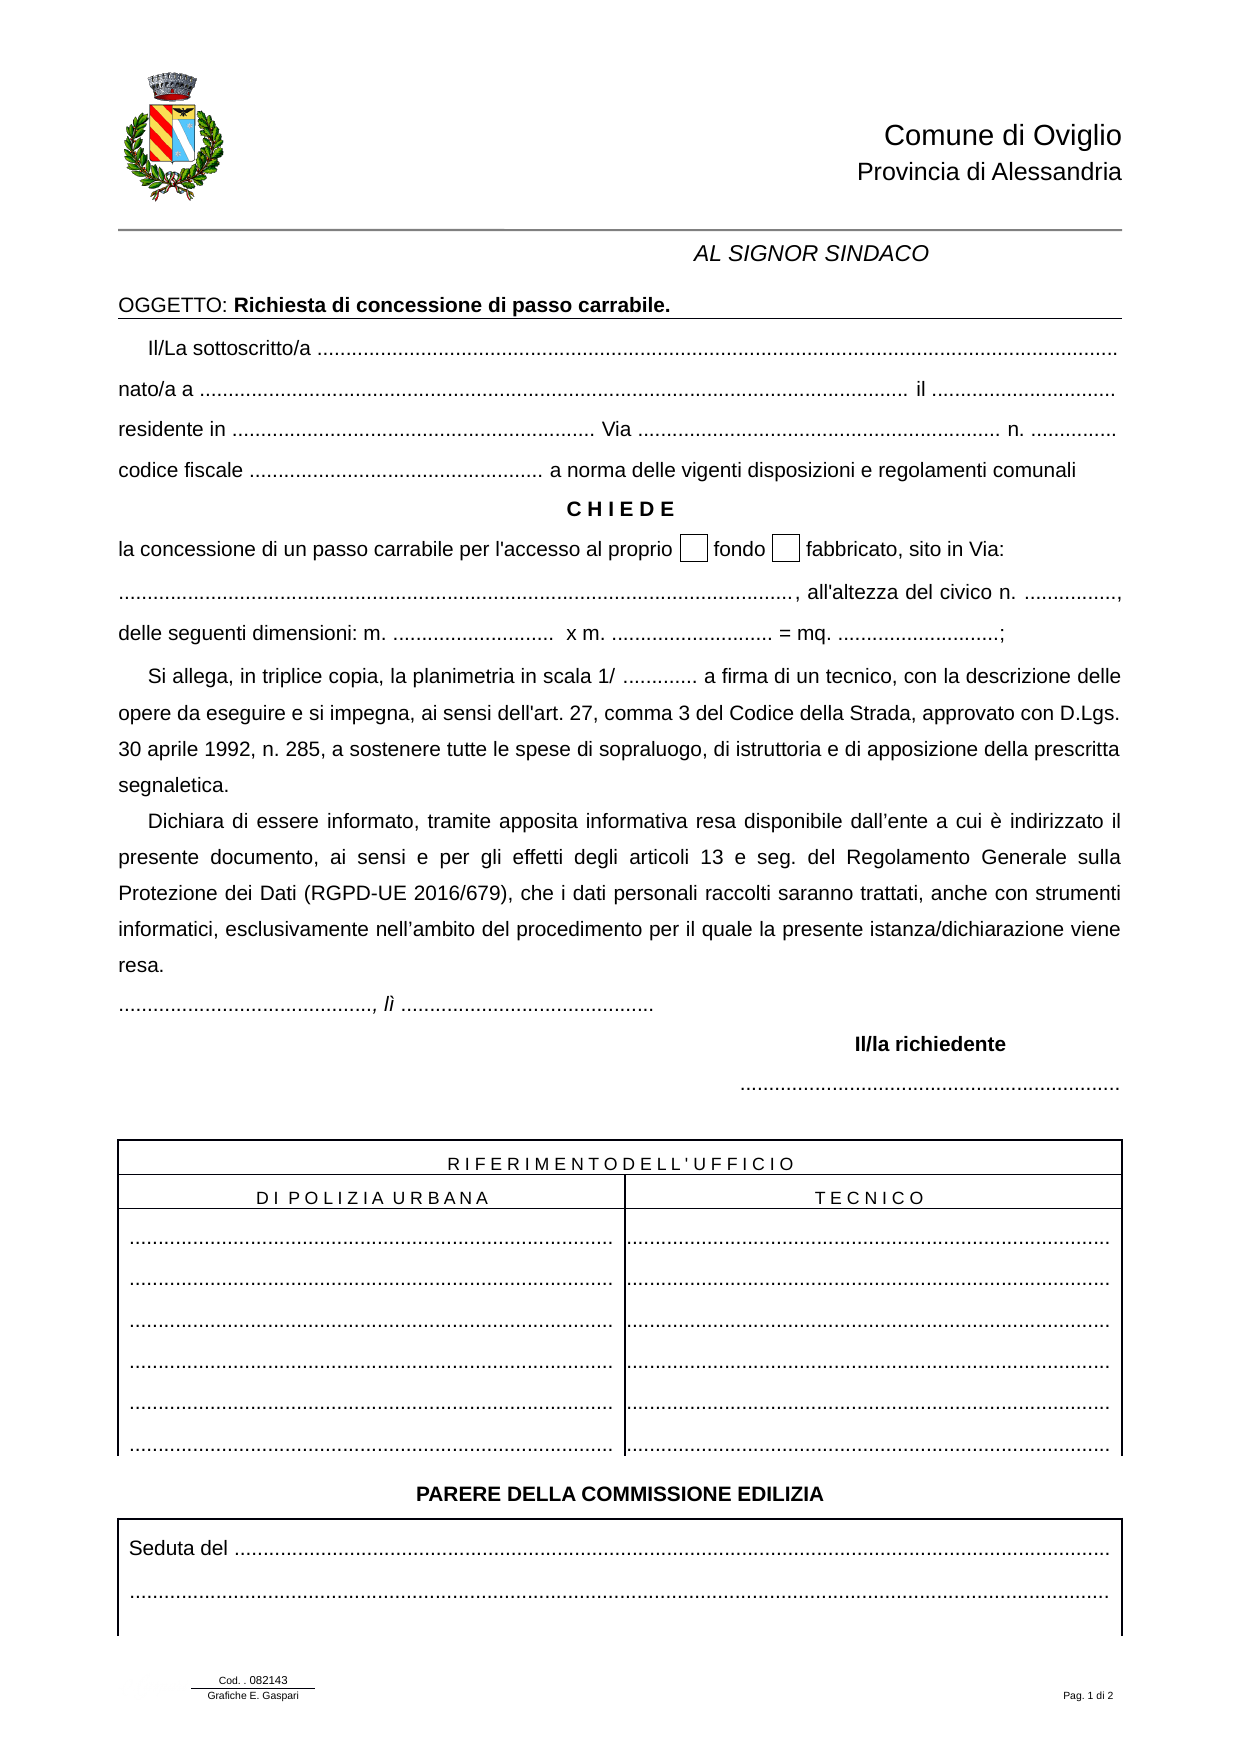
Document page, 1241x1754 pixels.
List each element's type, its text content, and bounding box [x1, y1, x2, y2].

text Il/la richiedente [738, 1032, 1122, 1056]
table_cell .................................................................................... [626, 1250, 1121, 1291]
text ....................................................................................................................., all'altezza del civico n. ................, delle seguenti dimensioni: m. ............................ x m. ............................ = mq. ............................; [118, 576, 1122, 646]
text la concessione di un passo carrabile per l'accesso al proprio fondo fabbricato, sito in Via: [118, 533, 1122, 562]
text Dichiara di essere informato, tramite apposita informativa resa disponibile dall’ente a cui è indirizzato il presente documento, ai sensi e per gli effetti degli articoli 13 e seg. del Regolamento Generale sulla Protezione dei Dati (RGPD-UE 2016/679), che i dati personali raccolti saranno trattati, anche con strumenti informatici, esclusivamente nell’ambito del procedimento per il quale la presente istanza/dichiarazione viene resa. [118, 809, 1122, 976]
text .................................................................. [738, 1067, 1122, 1096]
table_cell .................................................................................... [119, 1374, 624, 1415]
picture [122, 72, 224, 203]
table_cell .................................................................................... [119, 1250, 624, 1291]
table_cell .................................................................................... [119, 1291, 624, 1332]
table_cell .................................................................................... [626, 1209, 1121, 1250]
subtitle C H I E D E [118, 497, 1122, 521]
table_cell .................................................................................... [119, 1415, 624, 1456]
text Il/La sottoscritto/a ........................................................................................................................................... nato/a a ........................................................................................................................... il ................................ residente in ............................................................... Via ............................................................... n. ............... codice fiscale ................................................... a norma delle vigenti disposizioni e regolamenti comunali [118, 332, 1122, 483]
text Comune di Oviglio [224, 118, 1122, 152]
table_cell .................................................................................... [626, 1374, 1121, 1415]
text ............................................, lì ............................................ [118, 988, 1122, 1017]
text Provincia di Alessandria [224, 157, 1122, 185]
table_header Seduta del ........................................................................................................................................................ .......................................................................................................................................................................... [119, 1520, 1121, 1636]
text OGGETTO: Richiesta di concessione di passo carrabile. [118, 292, 1122, 318]
table_cell .................................................................................... [626, 1291, 1121, 1332]
text Si allega, in triplice copia, la planimetria in scala 1/ ............. a firma di un tecnico, con la descrizione delle opere da eseguire e si impegna, ai sensi dell'art. 27, comma 3 del Codice della Strada, approvato con D.Lgs. 30 aprile 1992, n. 285, a sostenere tutte le spese di sopraluogo, di istruttoria e di apposizione della prescritta segnaletica. [118, 660, 1122, 797]
table_cell .................................................................................... [119, 1333, 624, 1374]
table_cell D I P O L I Z I A U R B A N A [119, 1175, 624, 1208]
table_cell .................................................................................... [626, 1333, 1121, 1374]
subtitle PARERE DELLA COMMISSIONE EDILIZIA [118, 1481, 1122, 1505]
table_cell .................................................................................... [626, 1415, 1121, 1456]
table_cell .................................................................................... [119, 1209, 624, 1250]
table_header R I F E R I M E N T O D E L L ' U F F I C I O [119, 1141, 1121, 1174]
table_cell T E C N I C O [626, 1175, 1121, 1208]
text AL SIGNOR SINDACO [694, 240, 1122, 266]
